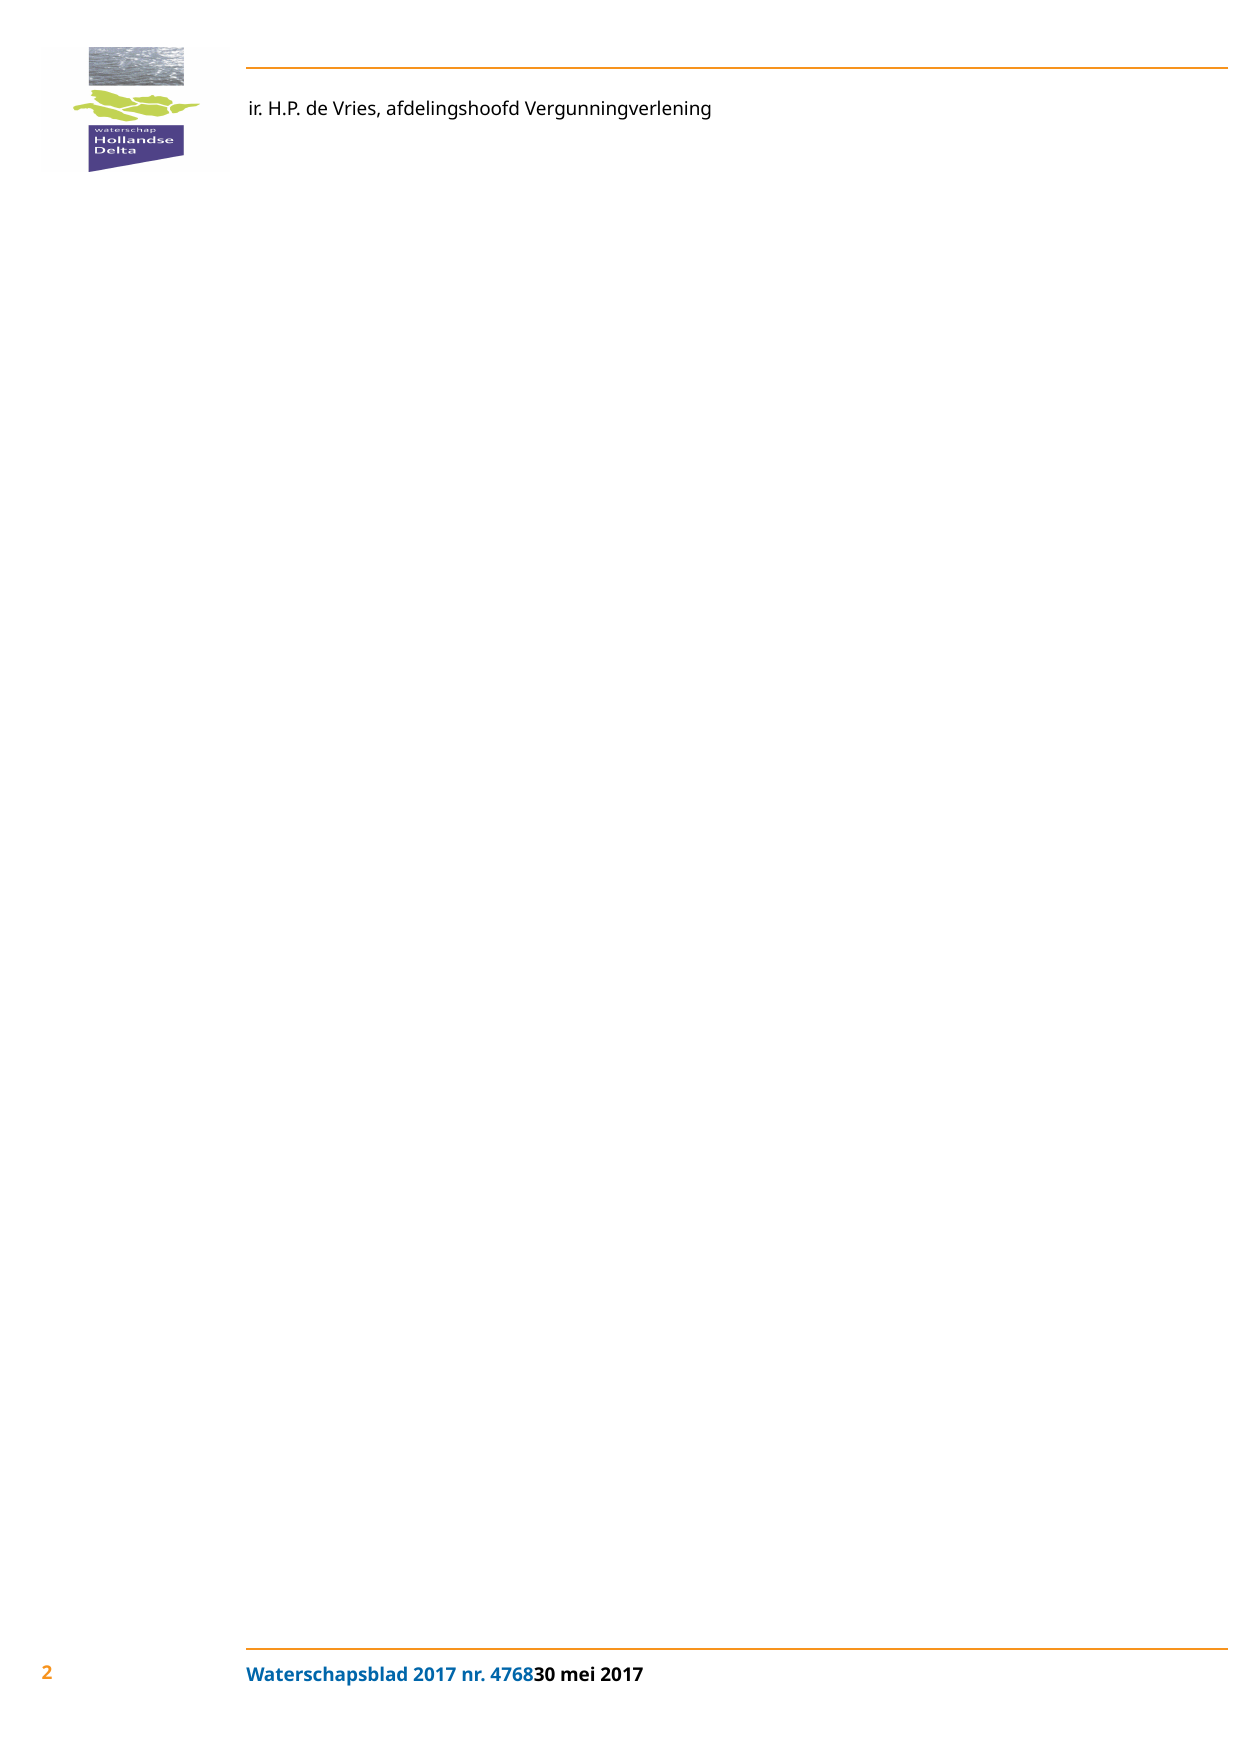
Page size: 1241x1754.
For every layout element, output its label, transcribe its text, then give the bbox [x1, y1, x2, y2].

picture [41, 47, 231, 172]
text ir. H.P. de Vries, afdelingshoofd Vergunningverlening [248, 95, 1152, 121]
